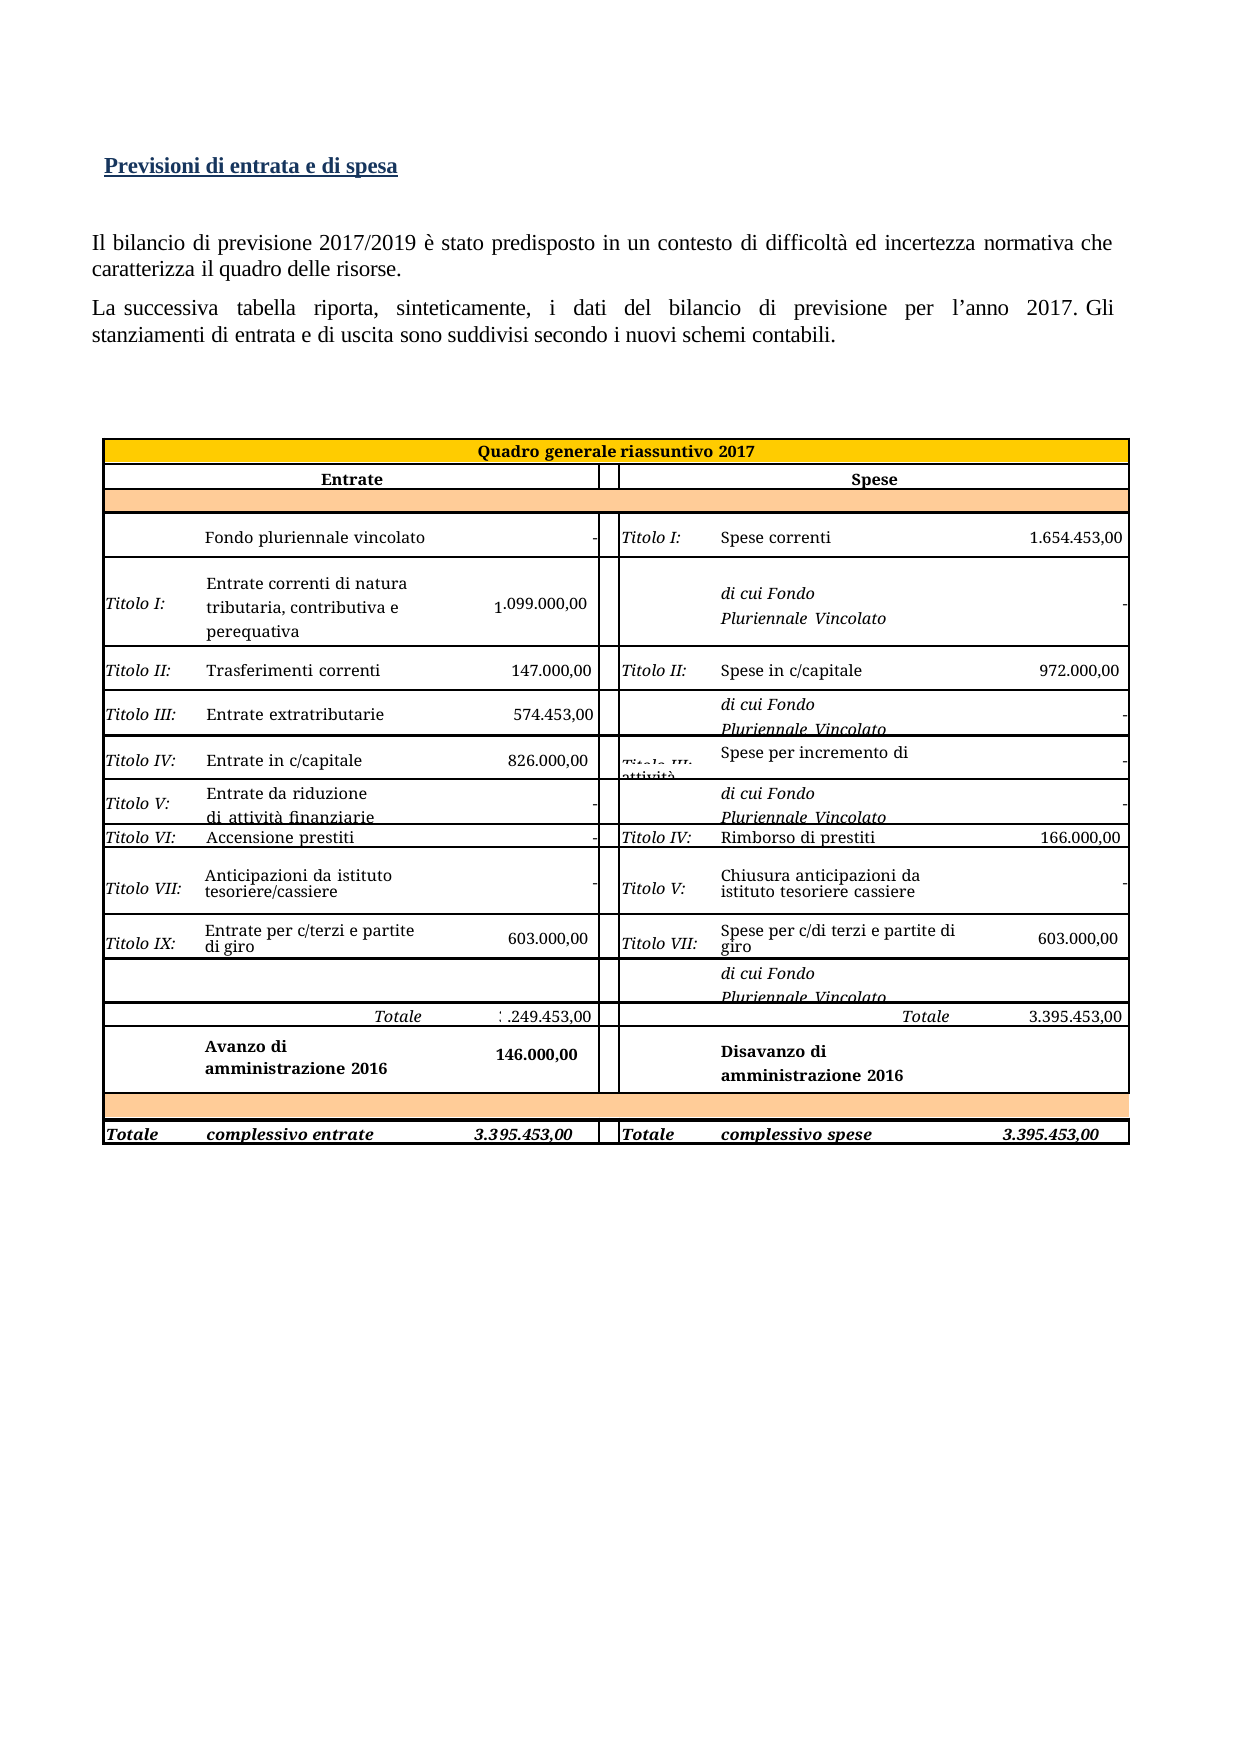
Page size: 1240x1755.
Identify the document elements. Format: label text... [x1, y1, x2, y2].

table_cell Entrate [105, 465, 598, 488]
table_cell Titolo IX: Entrate per c/terzi e partite di giro [105, 915, 501, 957]
table_cell Titolo III: Spese per incremento di attività finanziarie [620, 737, 967, 778]
table_cell Avanzo di amministrazione 2016 146.000,00 [105, 1027, 598, 1092]
table_cell - [967, 558, 1128, 645]
table_cell [600, 558, 618, 645]
table_cell [600, 915, 618, 957]
table_cell Titolo VII: Spese per c/di terzi e partite di giro [620, 915, 967, 957]
table_cell [600, 825, 618, 846]
table_cell Entrate da riduzione di attività finanziarie [187, 780, 501, 822]
table_cell Trasferimenti correnti [187, 647, 501, 689]
table_cell .099.000,00 [501, 558, 598, 645]
table_cell - [967, 691, 1128, 734]
table_cell Titolo III: [105, 691, 187, 734]
table_cell [600, 1004, 618, 1025]
table_cell 972.000,00 [967, 647, 1128, 689]
text Il bilancio di previsione 2017/2019 è stato predisposto in un contesto di difficoltà ed incertezza normativa che caratterizza il quadro delle risorse. [92, 230, 1133, 282]
table_cell Totale complessivo spese [620, 1122, 967, 1142]
table_cell - [501, 825, 598, 846]
table_cell 574.453,00 [501, 691, 598, 734]
table_cell 603.000,00 [967, 915, 1128, 957]
table_cell Titolo I: [105, 558, 187, 645]
table_cell [600, 737, 618, 778]
table_cell Titolo VII: Anticipazioni da istituto tesoriere/cassiere [105, 848, 501, 913]
table_cell 166.000,00 [967, 825, 1128, 846]
table_cell Accensione prestiti [187, 825, 501, 846]
table_cell di cui Fondo Pluriennale Vincolato [620, 691, 967, 734]
table_cell - [967, 780, 1128, 822]
table_cell Titolo VI: [105, 825, 187, 846]
table_cell 147.000,00 [501, 647, 598, 689]
table_header Quadro generale [105, 440, 619, 462]
table_cell Entrate correnti di natura tributaria, contributiva e 1 perequativa [187, 558, 501, 645]
table_cell Titolo IV: [105, 737, 187, 778]
table_cell Titolo II: [105, 647, 187, 689]
table_cell Totale [105, 1122, 187, 1142]
table_cell [600, 514, 618, 556]
table_cell 95.453,00 [501, 1122, 598, 1142]
table_cell [105, 960, 598, 1001]
table_cell 826.000,00 [501, 737, 598, 778]
table_cell [105, 1094, 1129, 1117]
table_cell [600, 647, 618, 689]
table_cell Entrate extratributarie [187, 691, 501, 734]
table_cell Titolo IV: Rimborso di prestiti [620, 825, 967, 846]
table_cell [105, 490, 1128, 511]
table_cell - [501, 514, 598, 556]
table_cell [600, 691, 618, 734]
table_cell Titolo V: [105, 780, 187, 822]
table_cell 3.395.453,00 [967, 1122, 1128, 1142]
table_cell Totale [620, 1004, 967, 1025]
table_cell Entrate in c/capitale [187, 737, 501, 778]
table_cell [600, 960, 618, 1001]
table_cell Titolo V: Chiusura anticipazioni da istituto tesoriere cassiere [620, 848, 967, 913]
table_cell - [967, 848, 1128, 913]
table_cell 603.000,00 [501, 915, 598, 957]
table_cell Fondo pluriennale vincolato [105, 514, 501, 556]
table_cell Disavanzo di amministrazione 2016 [620, 1027, 1128, 1092]
table_cell di cui Fondo Pluriennale Vincolato [620, 960, 1128, 1001]
table_cell [600, 848, 618, 913]
table_cell Titolo II: Spese in c/capitale [620, 647, 967, 689]
table_cell di cui Fondo Pluriennale Vincolato [620, 780, 967, 822]
text La successiva tabella riporta, sinteticamente, i dati del bilancio di previsione per l’anno 2017. Gli stanziamenti di entrata e di uscita sono suddivisi secondo i nuovi schemi contabili. [92, 294, 1133, 347]
table_header riassuntivo 2017 [619, 440, 1128, 462]
subtitle Previsioni di entrata e di spesa [104, 152, 1144, 178]
table_cell [600, 1122, 618, 1142]
table_cell Totale 3 [105, 1004, 501, 1025]
table_cell [600, 780, 618, 822]
table_cell - [501, 848, 598, 913]
table_cell 3.395.453,00 [967, 1004, 1128, 1025]
table_cell [600, 465, 618, 488]
table_cell di cui Fondo Pluriennale Vincolato [620, 558, 967, 645]
table_cell .249.453,00 [501, 1004, 598, 1025]
table_cell Titolo I: Spese correnti 1.654.453,00 [620, 514, 1128, 556]
table_cell complessivo entrate 3.3 [187, 1122, 501, 1142]
table_cell Spese [620, 465, 1128, 488]
table_cell - [967, 737, 1128, 778]
table_cell - [501, 780, 598, 822]
table_cell [600, 1027, 618, 1092]
